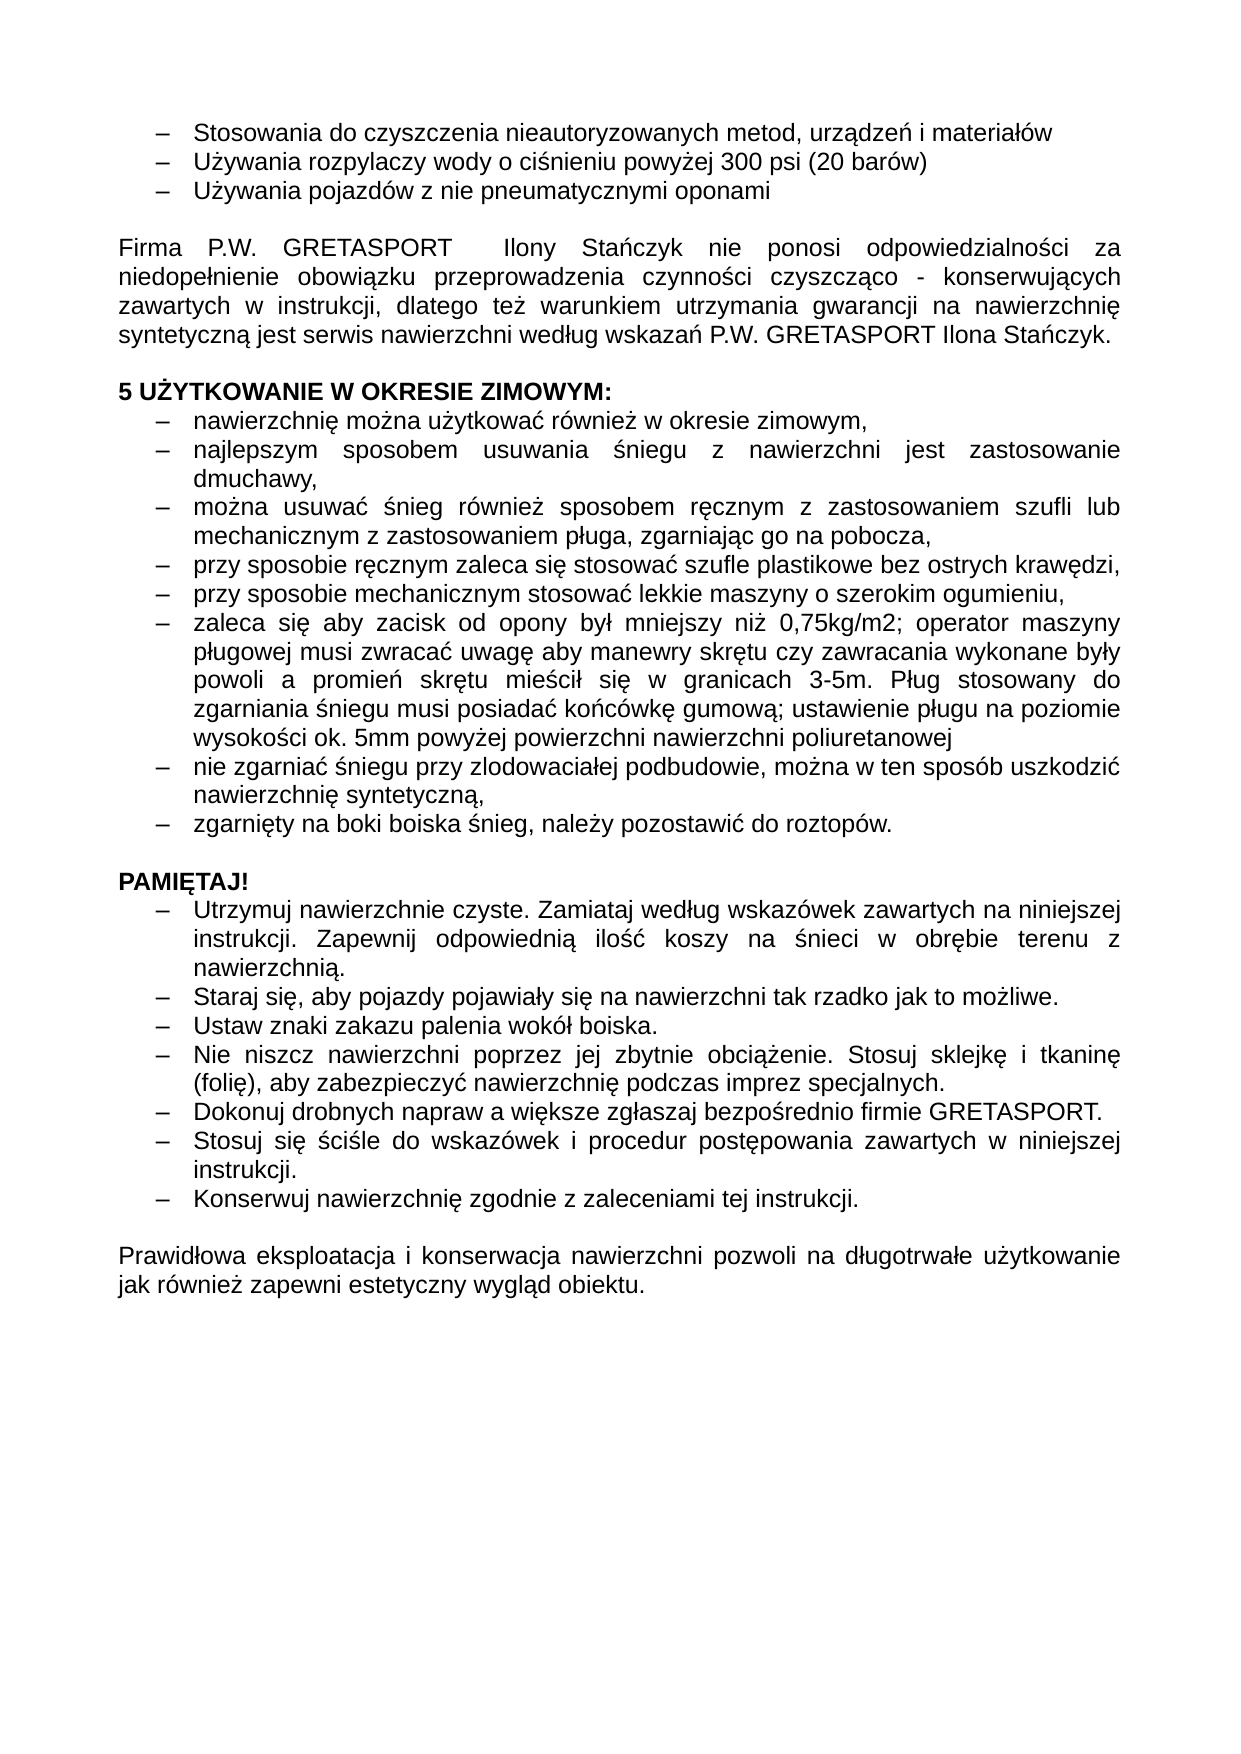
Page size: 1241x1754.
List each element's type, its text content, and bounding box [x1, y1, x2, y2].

list Ustaw znaki zakazu palenia wokół boiska. [156, 1011, 1122, 1039]
list przy sposobie mechanicznym stosować lekkie maszyny o szerokim ogumieniu, [156, 579, 1122, 608]
list zaleca się aby zacisk od opony był mniejszy niż 0,75kg/m2; operator maszyny pługowej musi zwracać uwagę aby manewry skrętu czy zawracania wykonane były powoli a promień skrętu mieścił się w granicach 3-5m. Pług stosowany do zgarniania śniegu musi posiadać końcówkę gumową; ustawienie pługu na poziomie wysokości ok. 5mm powyżej powierzchni nawierzchni poliuretanowej [156, 608, 1122, 752]
list przy sposobie ręcznym zaleca się stosować szufle plastikowe bez ostrych krawędzi, [156, 550, 1122, 579]
list Staraj się, aby pojazdy pojawiały się na nawierzchni tak rzadko jak to możliwe. [156, 982, 1122, 1011]
list Nie niszcz nawierzchni poprzez jej zbytnie obciążenie. Stosuj sklejkę i tkaninę (folię), aby zabezpieczyć nawierzchnię podczas imprez specjalnych. [156, 1039, 1122, 1097]
list Konserwuj nawierzchnię zgodnie z zaleceniami tej instrukcji. [156, 1184, 1122, 1212]
text Firma P.W. GRETASPORT Ilony Stańczyk nie ponosi odpowiedzialności za niedopełnienie obowiązku przeprowadzenia czynności czyszcząco - konserwujących zawartych w instrukcji, dlatego też warunkiem utrzymania gwarancji na nawierzchnię syntetyczną jest serwis nawierzchni według wskazań P.W. GRETASPORT Ilona Stańczyk. [118, 233, 1122, 348]
list Używania pojazdów z nie pneumatycznymi oponami [156, 176, 1122, 205]
text 5 UŻYTKOWANIE W OKRESIE ZIMOWYM: [118, 377, 1122, 406]
list zgarnięty na boki boiska śnieg, należy pozostawić do roztopów. [156, 809, 1122, 838]
text PAMIĘTAJ! [118, 867, 1122, 896]
list można usuwać śnieg również sposobem ręcznym z zastosowaniem szufli lub mechanicznym z zastosowaniem pługa, zgarniając go na pobocza, [156, 492, 1122, 550]
text Prawidłowa eksploatacja i konserwacja nawierzchni pozwoli na długotrwałe użytkowanie jak również zapewni estetyczny wygląd obiektu. [118, 1241, 1122, 1299]
list Stosowania do czyszczenia nieautoryzowanych metod, urządzeń i materiałów [156, 118, 1122, 147]
list Utrzymuj nawierzchnie czyste. Zamiataj według wskazówek zawartych na niniejszej instrukcji. Zapewnij odpowiednią ilość koszy na śnieci w obrębie terenu z nawierzchnią. [156, 896, 1122, 982]
list nie zgarniać śniegu przy zlodowaciałej podbudowie, można w ten sposób uszkodzić nawierzchnię syntetyczną, [156, 752, 1122, 809]
list nawierzchnię można użytkować również w okresie zimowym, [156, 406, 1122, 435]
list Używania rozpylaczy wody o ciśnieniu powyżej 300 psi (20 barów) [156, 147, 1122, 176]
list najlepszym sposobem usuwania śniegu z nawierzchni jest zastosowanie dmuchawy, [156, 435, 1122, 492]
list Dokonuj drobnych napraw a większe zgłaszaj bezpośrednio firmie GRETASPORT. [156, 1097, 1122, 1126]
list Stosuj się ściśle do wskazówek i procedur postępowania zawartych w niniejszej instrukcji. [156, 1126, 1122, 1184]
